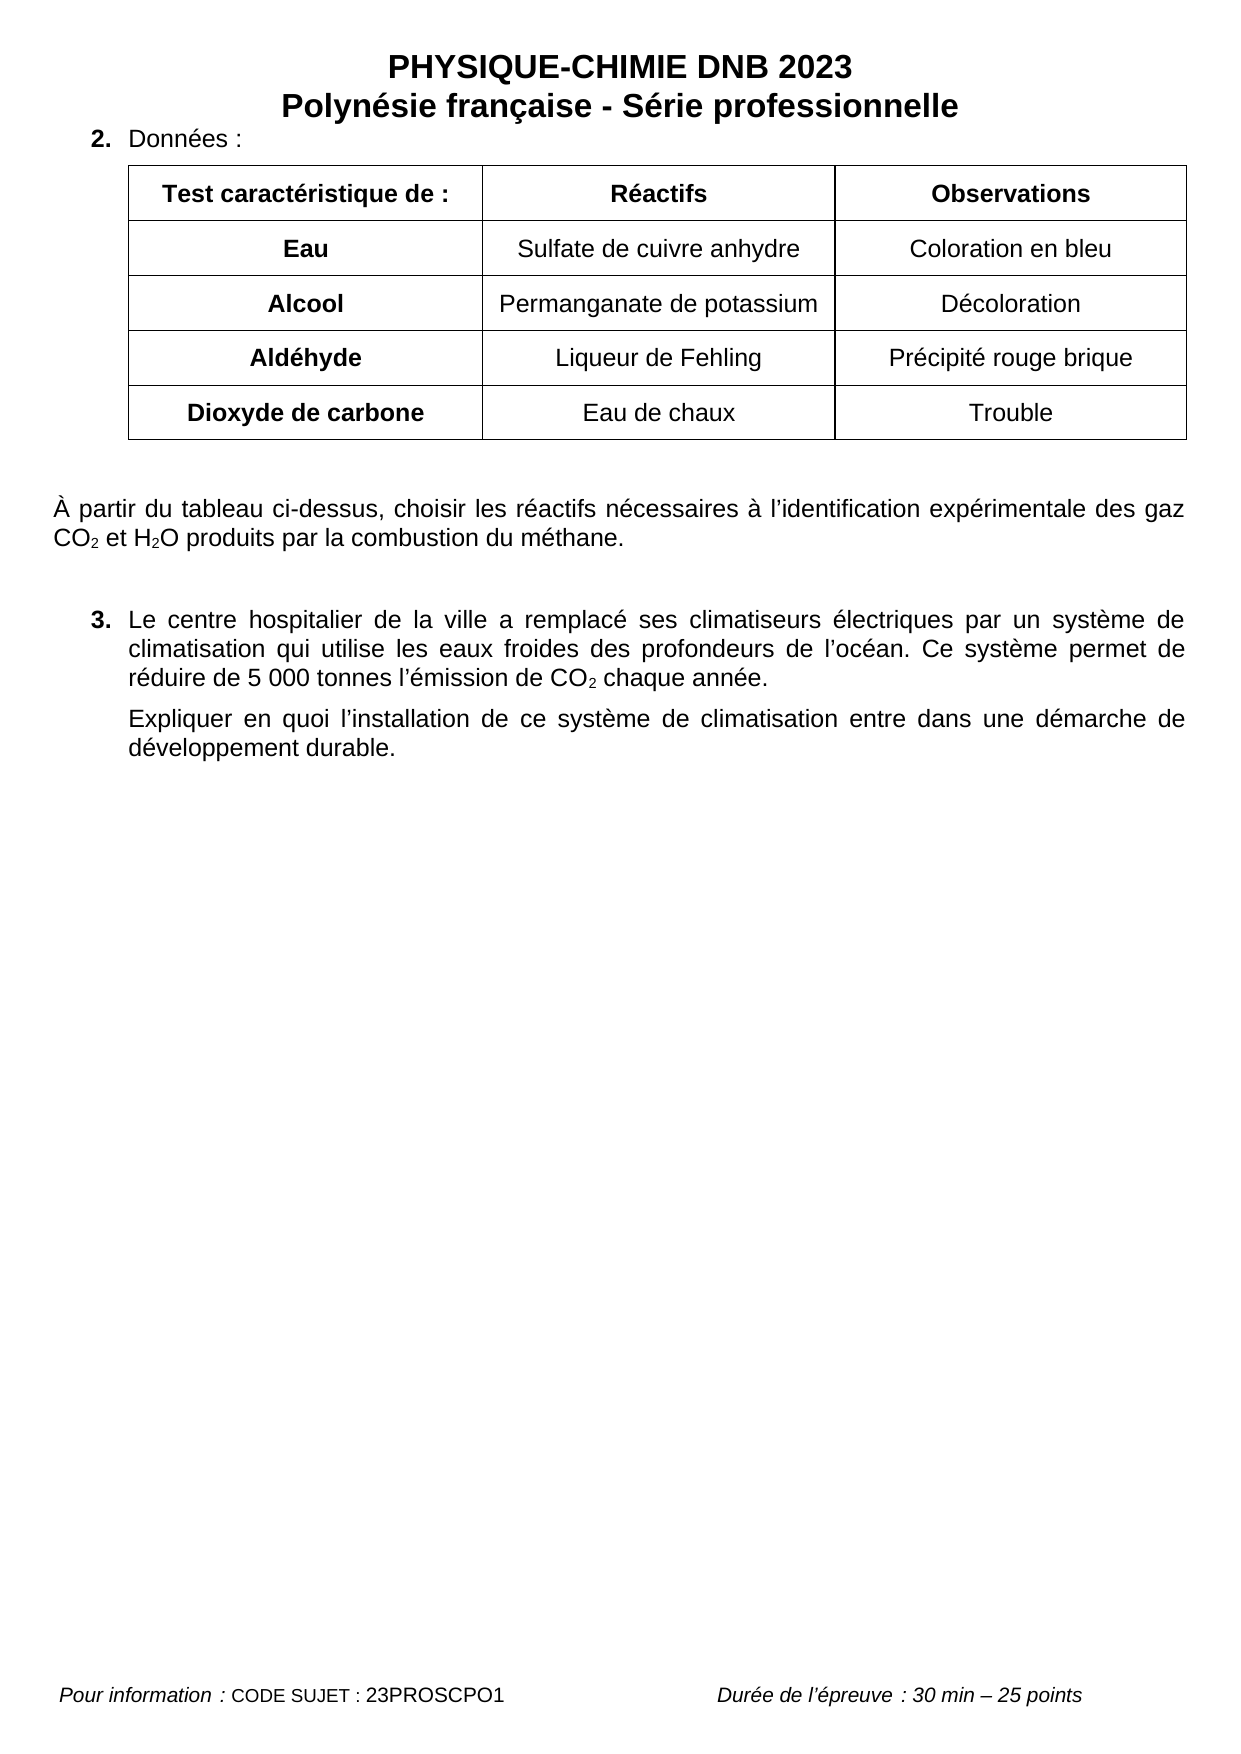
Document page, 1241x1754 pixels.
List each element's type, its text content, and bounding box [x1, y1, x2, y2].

table_cell Dioxyde de carbone [129, 386, 482, 439]
table_cell Eau [129, 221, 482, 275]
table_cell Permanganate de potassium [483, 276, 834, 330]
table_header Observations [836, 166, 1186, 220]
table_header Test caractéristique de : [129, 166, 482, 220]
list Le centre hospitalier de la ville a remplacé ses climatiseurs électriques par un système de climatisation qui utilise les eaux froides des profondeurs de l’océan. Ce système permet de réduire de 5 000 tonnes l’émission de CO2 chaque année. [91, 605, 1187, 692]
table_cell Liqueur de Fehling [483, 331, 834, 384]
table_cell Aldéhyde [129, 331, 482, 384]
table_header Réactifs [483, 166, 834, 220]
table_cell Sulfate de cuivre anhydre [483, 221, 834, 275]
text À partir du tableau ci-dessus, choisir les réactifs nécessaires à l’identification expérimentale des gaz CO2 et H2O produits par la combustion du méthane. [53, 494, 1187, 552]
table_cell Coloration en bleu [836, 221, 1186, 275]
table_cell Décoloration [836, 276, 1186, 330]
table_cell Alcool [129, 276, 482, 330]
text Expliquer en quoi l’installation de ce système de climatisation entre dans une démarche de développement durable. [128, 704, 1187, 762]
table_cell Trouble [836, 386, 1186, 439]
table_cell Eau de chaux [483, 386, 834, 439]
table_cell Précipité rouge brique [836, 331, 1186, 384]
list Données : [91, 124, 1187, 153]
